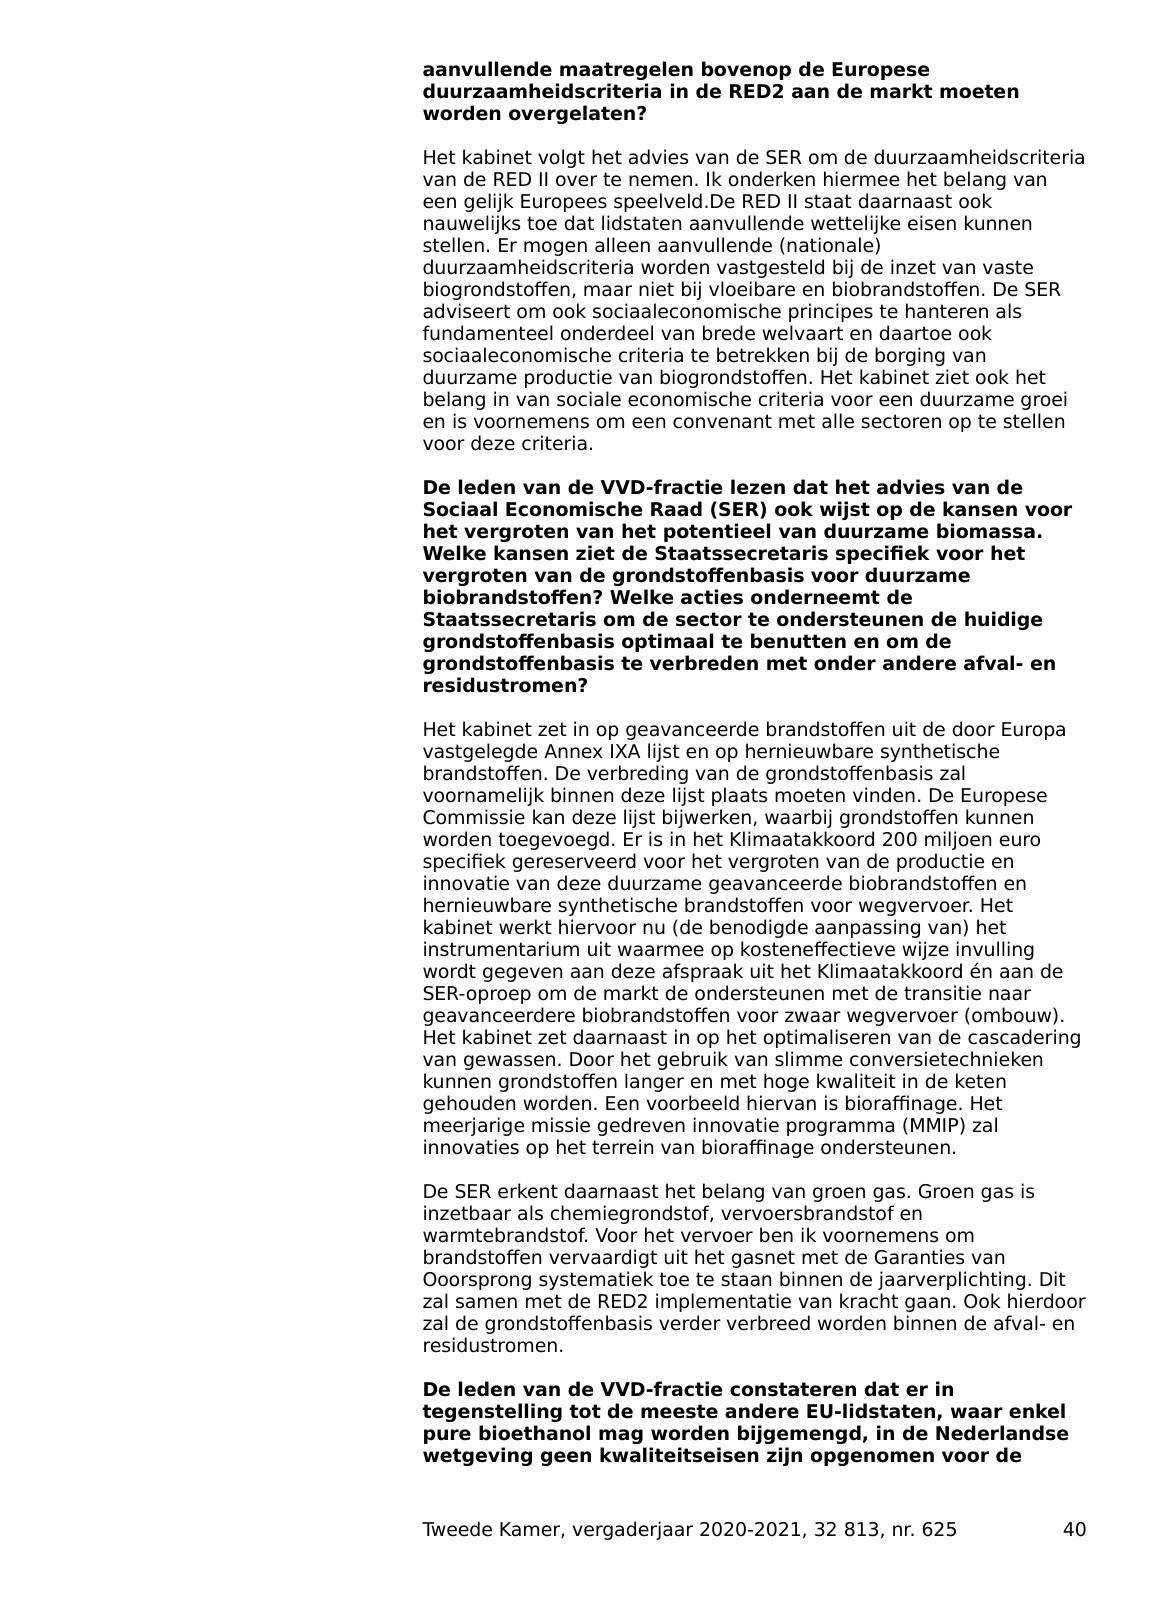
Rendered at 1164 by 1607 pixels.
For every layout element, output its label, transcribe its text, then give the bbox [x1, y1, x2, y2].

text De leden van de VVD-fractie constateren dat er in tegenstelling tot de meeste andere EU-lidstaten, waar enkel pure bioethanol mag worden bijgemengd, in de Nederlandse wetgeving geen kwaliteitseisen zijn opgenomen voor de [422, 1379, 1087, 1467]
text Het kabinet zet in op geavanceerde brandstoffen uit de door Europa vastgelegde Annex IXA lijst en op hernieuwbare synthetische brandstoffen. De verbreding van de grondstoffenbasis zal voornamelijk binnen deze lijst plaats moeten vinden. De Europese Commissie kan deze lijst bijwerken, waarbij grondstoffen kunnen worden toegevoegd. Er is in het Klimaatakkoord 200 miljoen euro specifiek gereserveerd voor het vergroten van de productie en innovatie van deze duurzame geavanceerde biobrandstoffen en hernieuwbare synthetische brandstoffen voor wegvervoer. Het kabinet werkt hiervoor nu (de benodigde aanpassing van) het instrumentarium uit waarmee op kosteneffectieve wijze invulling wordt gegeven aan deze afspraak uit het Klimaatakkoord én aan de SER-oproep om de markt de ondersteunen met de transitie naar geavanceerdere biobrandstoffen voor zwaar wegvervoer (ombouw). [422, 719, 1087, 1027]
text Het kabinet volgt het advies van de SER om de duurzaamheidscriteria van de RED II over te nemen. Ik onderken hiermee het belang van een gelijk Europees speelveld.De RED II staat daarnaast ook nauwelijks toe dat lidstaten aanvullende wettelijke eisen kunnen stellen. Er mogen alleen aanvullende (nationale) duurzaamheidscriteria worden vastgesteld bij de inzet van vaste biogrondstoffen, maar niet bij vloeibare en biobrandstoffen. De SER adviseert om ook sociaaleconomische principes te hanteren als fundamenteel onderdeel van brede welvaart en daartoe ook sociaaleconomische criteria te betrekken bij de borging van duurzame productie van biogrondstoffen. Het kabinet ziet ook het belang in van sociale economische criteria voor een duurzame groei en is voornemens om een convenant met alle sectoren op te stellen voor deze criteria. [422, 147, 1087, 455]
text aanvullende maatregelen bovenop de Europese duurzaamheidscriteria in de RED2 aan de markt moeten worden overgelaten? [422, 59, 1087, 125]
text De SER erkent daarnaast het belang van groen gas. Groen gas is inzetbaar als chemiegrondstof, vervoersbrandstof en warmtebrandstof. Voor het vervoer ben ik voornemens om brandstoffen vervaardigt uit het gasnet met de Garanties van Ooorsprong systematiek toe te staan binnen de jaarverplichting. Dit zal samen met de RED2 implementatie van kracht gaan. Ook hierdoor zal de grondstoffenbasis verder verbreed worden binnen de afval- en residustromen. [422, 1181, 1087, 1357]
text Het kabinet zet daarnaast in op het optimaliseren van de cascadering van gewassen. Door het gebruik van slimme conversietechnieken kunnen grondstoffen langer en met hoge kwaliteit in de keten gehouden worden. Een voorbeeld hiervan is bioraffinage. Het meerjarige missie gedreven innovatie programma (MMIP) zal innovaties op het terrein van bioraffinage ondersteunen. [422, 1027, 1087, 1159]
text De leden van de VVD-fractie lezen dat het advies van de Sociaal Economische Raad (SER) ook wijst op de kansen voor het vergroten van het potentieel van duurzame biomassa. Welke kansen ziet de Staatssecretaris specifiek voor het vergroten van de grondstoffenbasis voor duurzame biobrandstoffen? Welke acties onderneemt de Staatssecretaris om de sector te ondersteunen de huidige grondstoffenbasis optimaal te benutten en om de grondstoffenbasis te verbreden met onder andere afval- en residustromen? [422, 477, 1087, 697]
